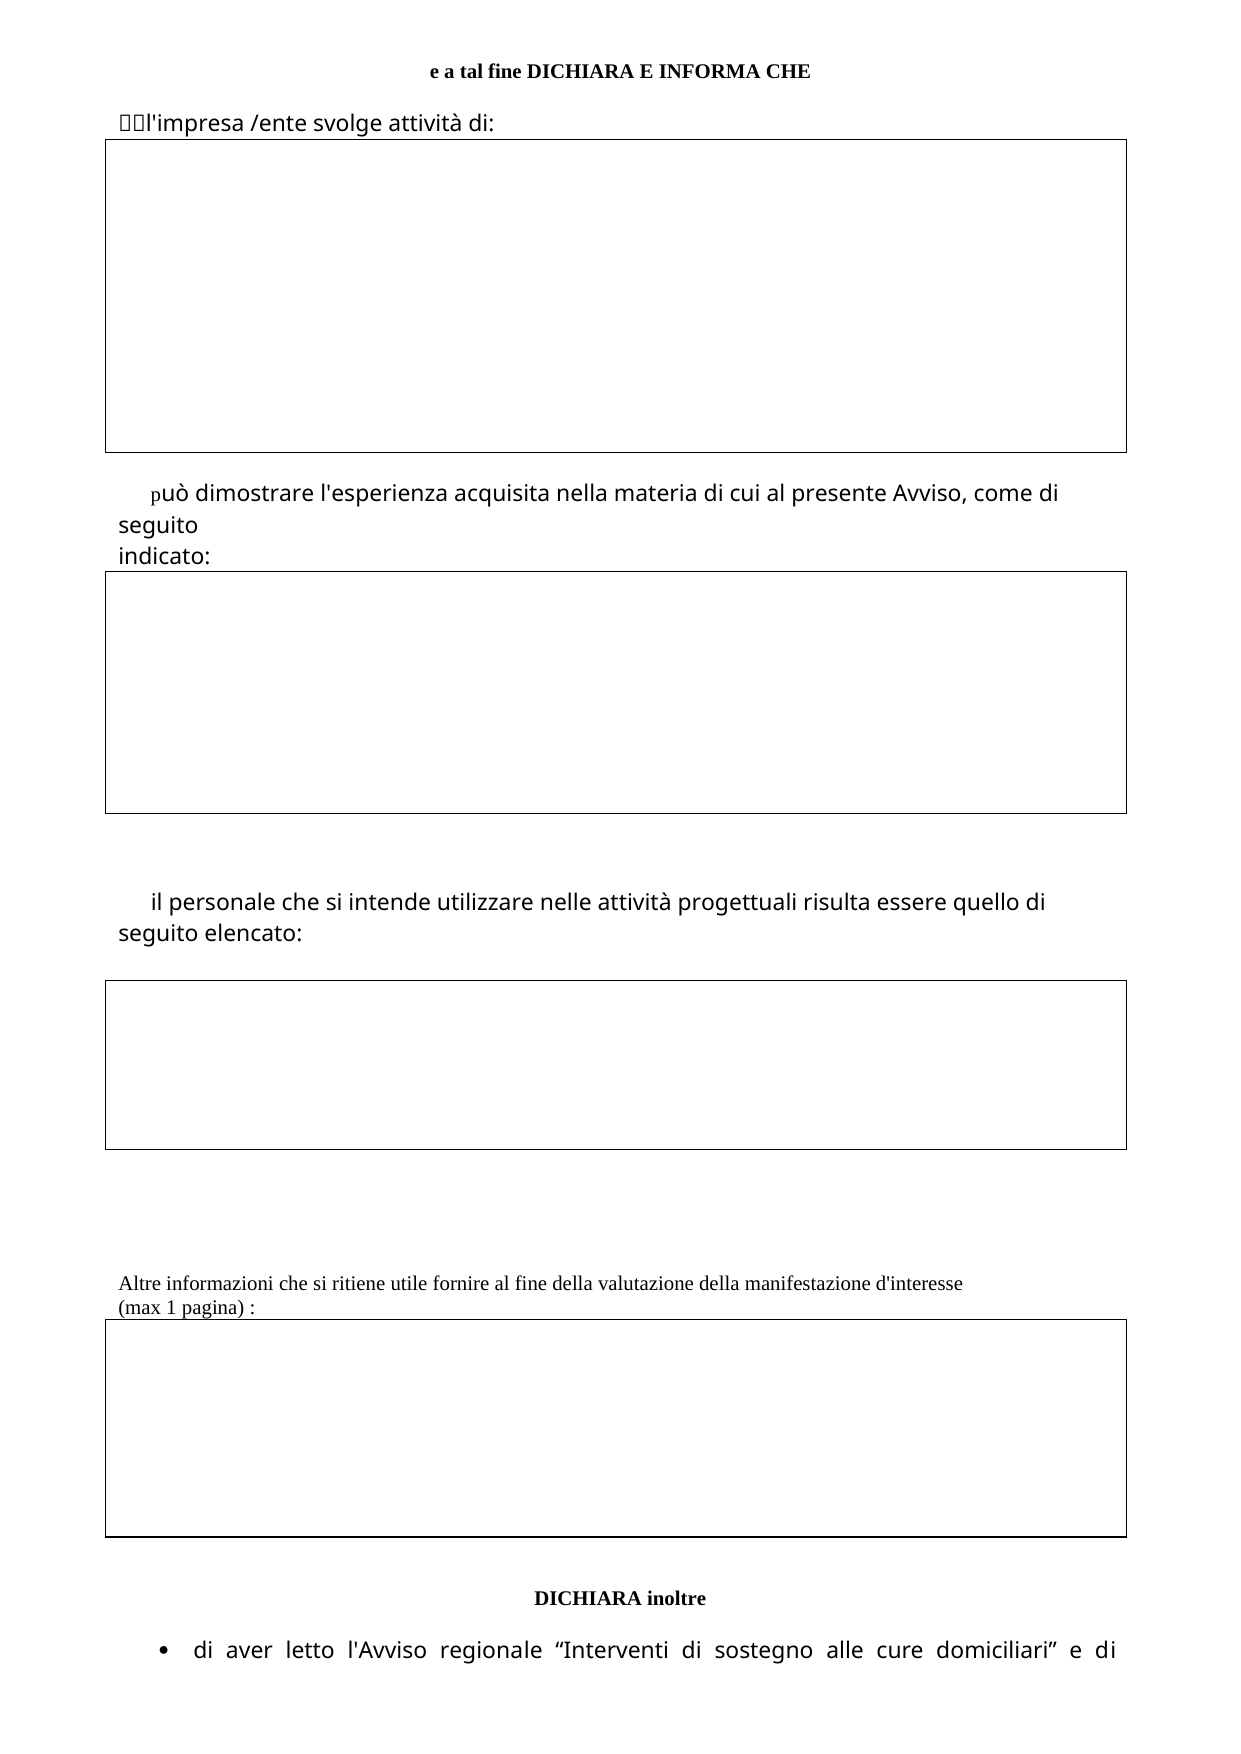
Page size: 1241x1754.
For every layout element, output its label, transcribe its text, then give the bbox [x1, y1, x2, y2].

table_header [106, 1320, 1126, 1536]
text Altre informazioni che si ritiene utile fornire al fine della valutazione della manifestazione d'interesse [118, 1271, 1122, 1295]
table_header [106, 140, 1126, 452]
table_header [106, 981, 1126, 1149]
list di aver letto l'Avviso regionale “Interventi di sostegno alle cure domiciliari” e di [159, 1634, 1116, 1665]
text il personale che si intende utilizzare nelle attività progettuali risulta essere quello di seguito elencato: [118, 886, 1122, 948]
text l'impresa /ente svolge attività di: [118, 107, 1122, 138]
text e a tal fine DICHIARA E INFORMA CHE [118, 59, 1122, 83]
text può dimostrare l'esperienza acquisita nella materia di cui al presente Avviso, come di seguito [118, 477, 1122, 540]
text DICHIARA inoltre [118, 1586, 1122, 1609]
table_header [106, 572, 1126, 813]
text indicato: [118, 540, 1122, 571]
text (max 1 pagina) : [118, 1295, 1122, 1319]
